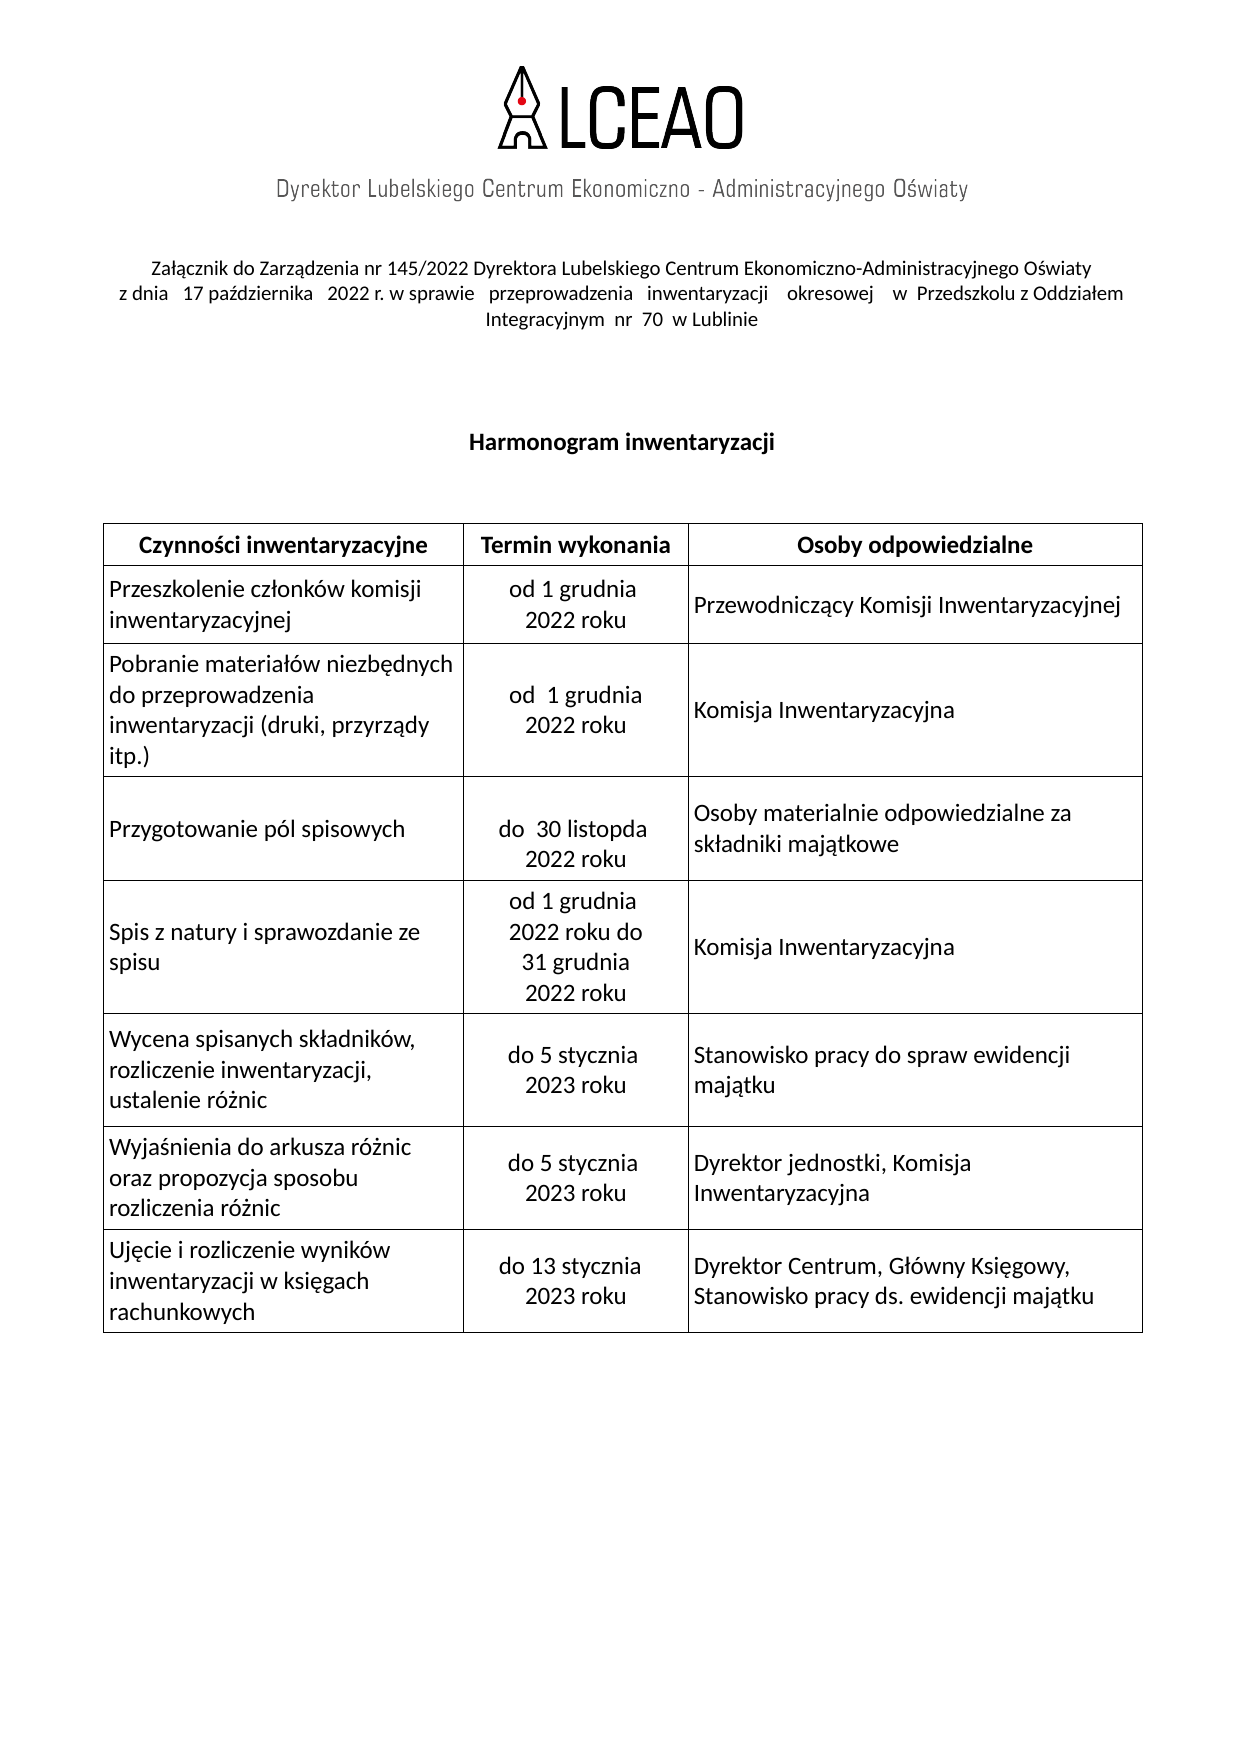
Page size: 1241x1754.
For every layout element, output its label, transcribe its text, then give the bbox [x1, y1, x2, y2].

table_cell Przewodniczący Komisji Inwentaryzacyjnej [689, 566, 1142, 643]
table_cell od 1 grudnia 2022 roku [464, 566, 688, 643]
table_cell od 1 grudnia 2022 roku [464, 644, 688, 776]
table_header Termin wykonania [464, 524, 688, 565]
table_cell Stanowisko pracy do spraw ewidencji majątku [689, 1014, 1142, 1126]
table_cell Wyjaśnienia do arkusza różnic oraz propozycja sposobu rozliczenia różnic [104, 1127, 463, 1229]
table_cell Komisja Inwentaryzacyjna [689, 644, 1142, 776]
table_cell Pobranie materiałów niezbędnych do przeprowadzenia inwentaryzacji (druki, przyrządy itp.) [104, 644, 463, 776]
table_cell do 30 listopda 2022 roku [464, 777, 688, 879]
table_cell Osoby materialnie odpowiedzialne za składniki majątkowe [689, 777, 1142, 879]
table_cell Komisja Inwentaryzacyjna [689, 881, 1142, 1013]
table_cell Przygotowanie pól spisowych [104, 777, 463, 879]
table_header Czynności inwentaryzacyjne [104, 524, 463, 565]
text z dnia 17 października 2022 r. w sprawie przeprowadzenia inwentaryzacji okresowej w Przedszkolu z Oddziałem Integracyjnym nr 70 w Lublinie [103, 281, 1141, 331]
table_cell Przeszkolenie członków komisji inwentaryzacyjnej [104, 566, 463, 643]
table_cell Wycena spisanych składników, rozliczenie inwentaryzacji, ustalenie różnic [104, 1014, 463, 1126]
table_cell do 5 stycznia 2023 roku [464, 1127, 688, 1229]
table_cell Spis z natury i sprawozdanie ze spisu [104, 881, 463, 1013]
table_cell Ujęcie i rozliczenie wyników inwentaryzacji w księgach rachunkowych [104, 1230, 463, 1332]
table_header Osoby odpowiedzialne [689, 524, 1142, 565]
table_cell do 5 stycznia 2023 roku [464, 1014, 688, 1126]
text Harmonogram inwentaryzacji [103, 427, 1141, 457]
picture [275, 66, 969, 204]
table_cell Dyrektor jednostki, Komisja Inwentaryzacyjna [689, 1127, 1142, 1229]
text Załącznik do Zarządzenia nr 145/2022 Dyrektora Lubelskiego Centrum Ekonomiczno-Administracyjnego Oświaty [103, 255, 1141, 281]
table_cell Dyrektor Centrum, Główny Księgowy, Stanowisko pracy ds. ewidencji majątku [689, 1230, 1142, 1332]
table_cell do 13 stycznia 2023 roku [464, 1230, 688, 1332]
table_cell od 1 grudnia 2022 roku do 31 grudnia 2022 roku [464, 881, 688, 1013]
